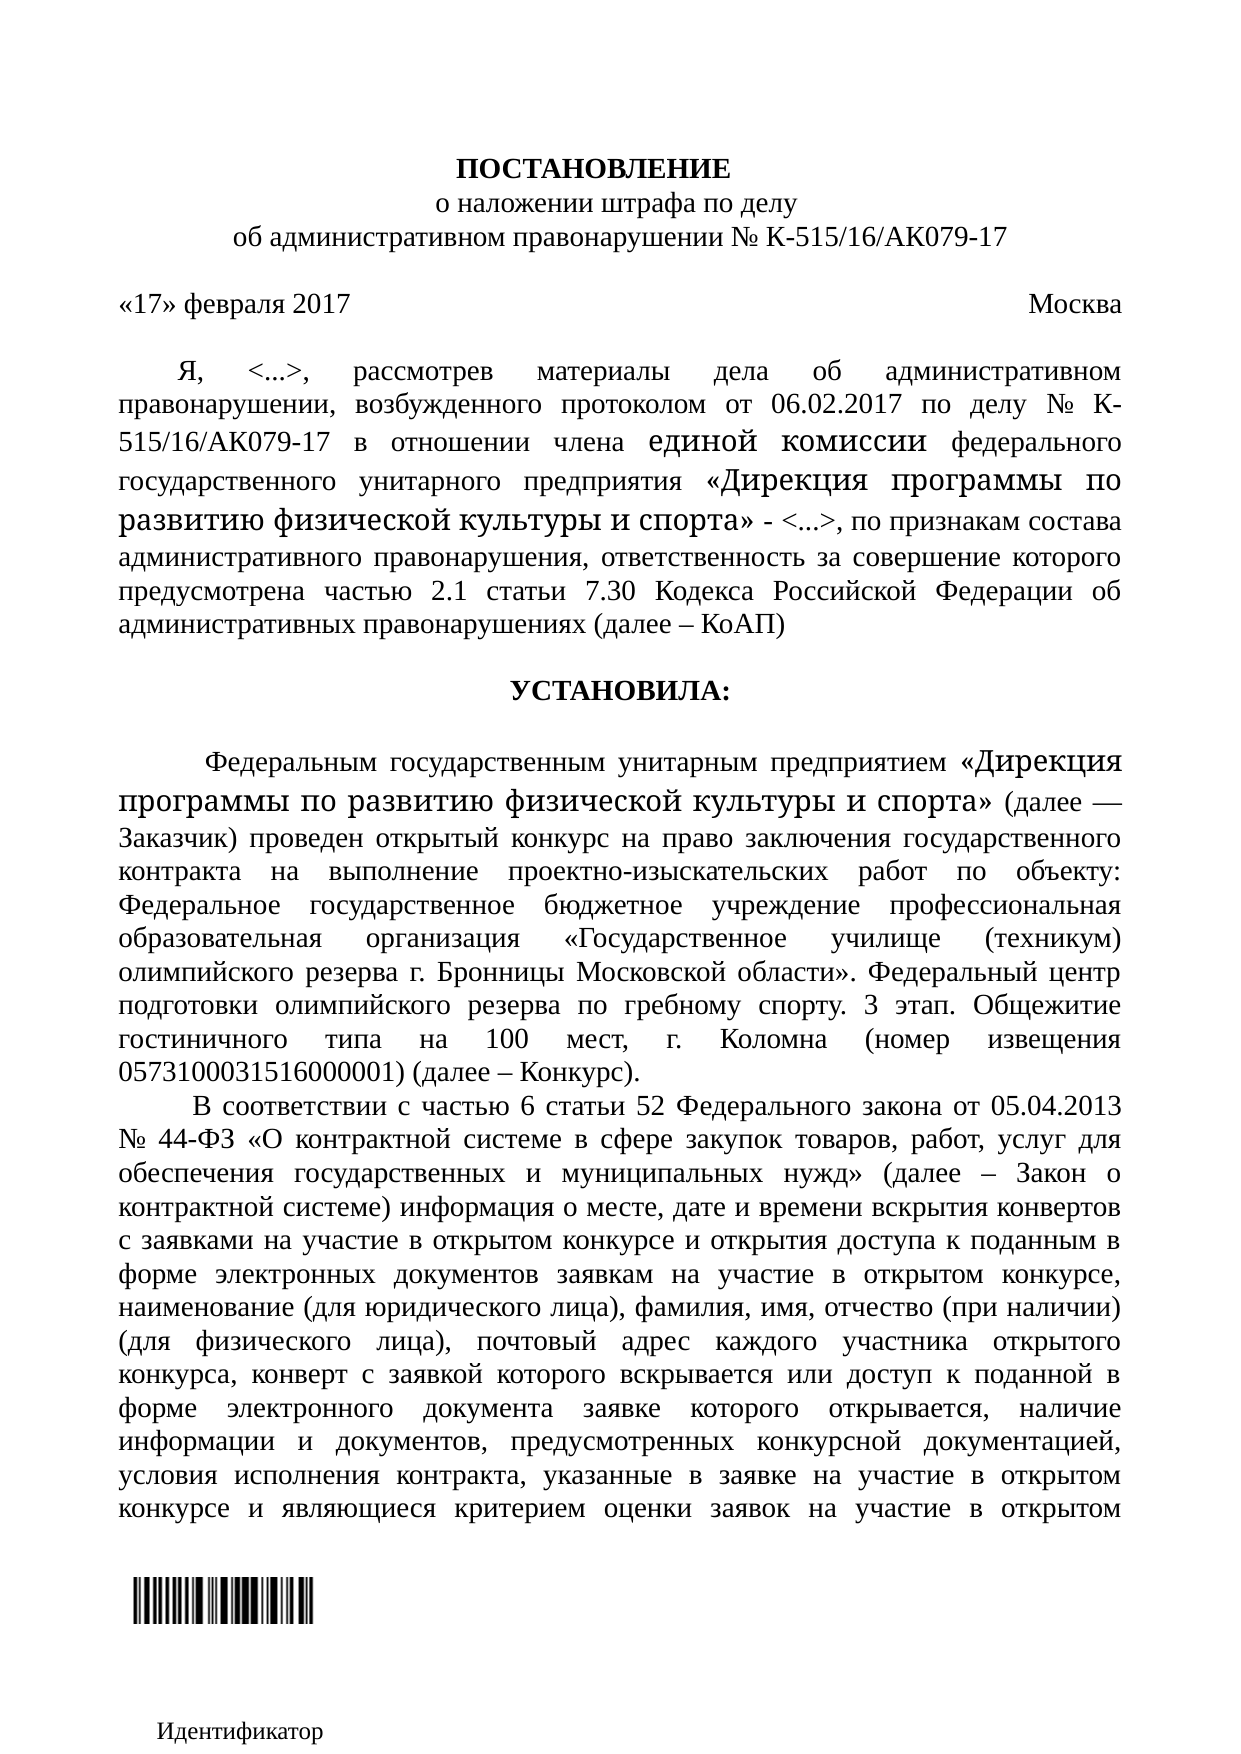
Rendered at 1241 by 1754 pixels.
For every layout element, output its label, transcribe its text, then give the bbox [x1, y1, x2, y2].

text Федеральным государственным унитарным предприятием «Дирекция программы по развитию физической культуры и спорта» (далее — Заказчик) проведен открытый конкурс на право заключения государственного контракта на выполнение проектно-изыскательских работ по объекту: Федеральное государственное бюджетное учреждение профессиональная образовательная организация «Государственное училище (техникум) олимпийского резерва г. Бронницы Московской области». Федеральный центр подготовки олимпийского резерва по гребному спорту. 3 этап. Общежитие гостиничного типа на 100 мест, г. Коломна (номер извещения 0573100031516000001) (далее – Конкурс). [118, 740, 1122, 1088]
text «17» февраля 2017 Москва [118, 286, 1122, 319]
text УСТАНОВИЛА: [118, 673, 1122, 707]
text об административном правонарушении № К-515/16/АК079-17 [118, 219, 1122, 252]
text ПОСТАНОВЛЕНИЕ [117, 152, 1078, 185]
text Я, <...>, рассмотрев материалы дела об административном правонарушении, возбужденного протоколом от 06.02.2017 по делу № К-515/16/АК079-17 в отношении члена единой комиссии федерального государственного унитарного предприятия «Дирекция программы по развитию физической культуры и спорта» - <...>, по признакам состава административного правонарушения, ответственность за совершение которого предусмотрена частью 2.1 статьи 7.30 Кодекса Российской Федерации об административных правонарушениях (далее – КоАП) [118, 353, 1122, 640]
picture [118, 1577, 331, 1624]
text В соответствии с частью 6 статьи 52 Федерального закона от 05.04.2013 № 44-ФЗ «О контрактной системе в сфере закупок товаров, работ, услуг для обеспечения государственных и муниципальных нужд» (далее – Закон о контрактной системе) информация о месте, дате и времени вскрытия конвертов с заявками на участие в открытом конкурсе и открытия доступа к поданным в форме электронных документов заявкам на участие в открытом конкурсе, наименование (для юридического лица), фамилия, имя, отчество (при наличии) (для физического лица), почтовый адрес каждого участника открытого конкурса, конверт с заявкой которого вскрывается или доступ к поданной в форме электронного документа заявке которого открывается, наличие информации и документов, предусмотренных конкурсной документацией, условия исполнения контракта, указанные в заявке на участие в открытом конкурсе и являющиеся критерием оценки заявок на участие в открытом [118, 1088, 1122, 1524]
text о наложении штрафа по делу [118, 185, 1122, 219]
